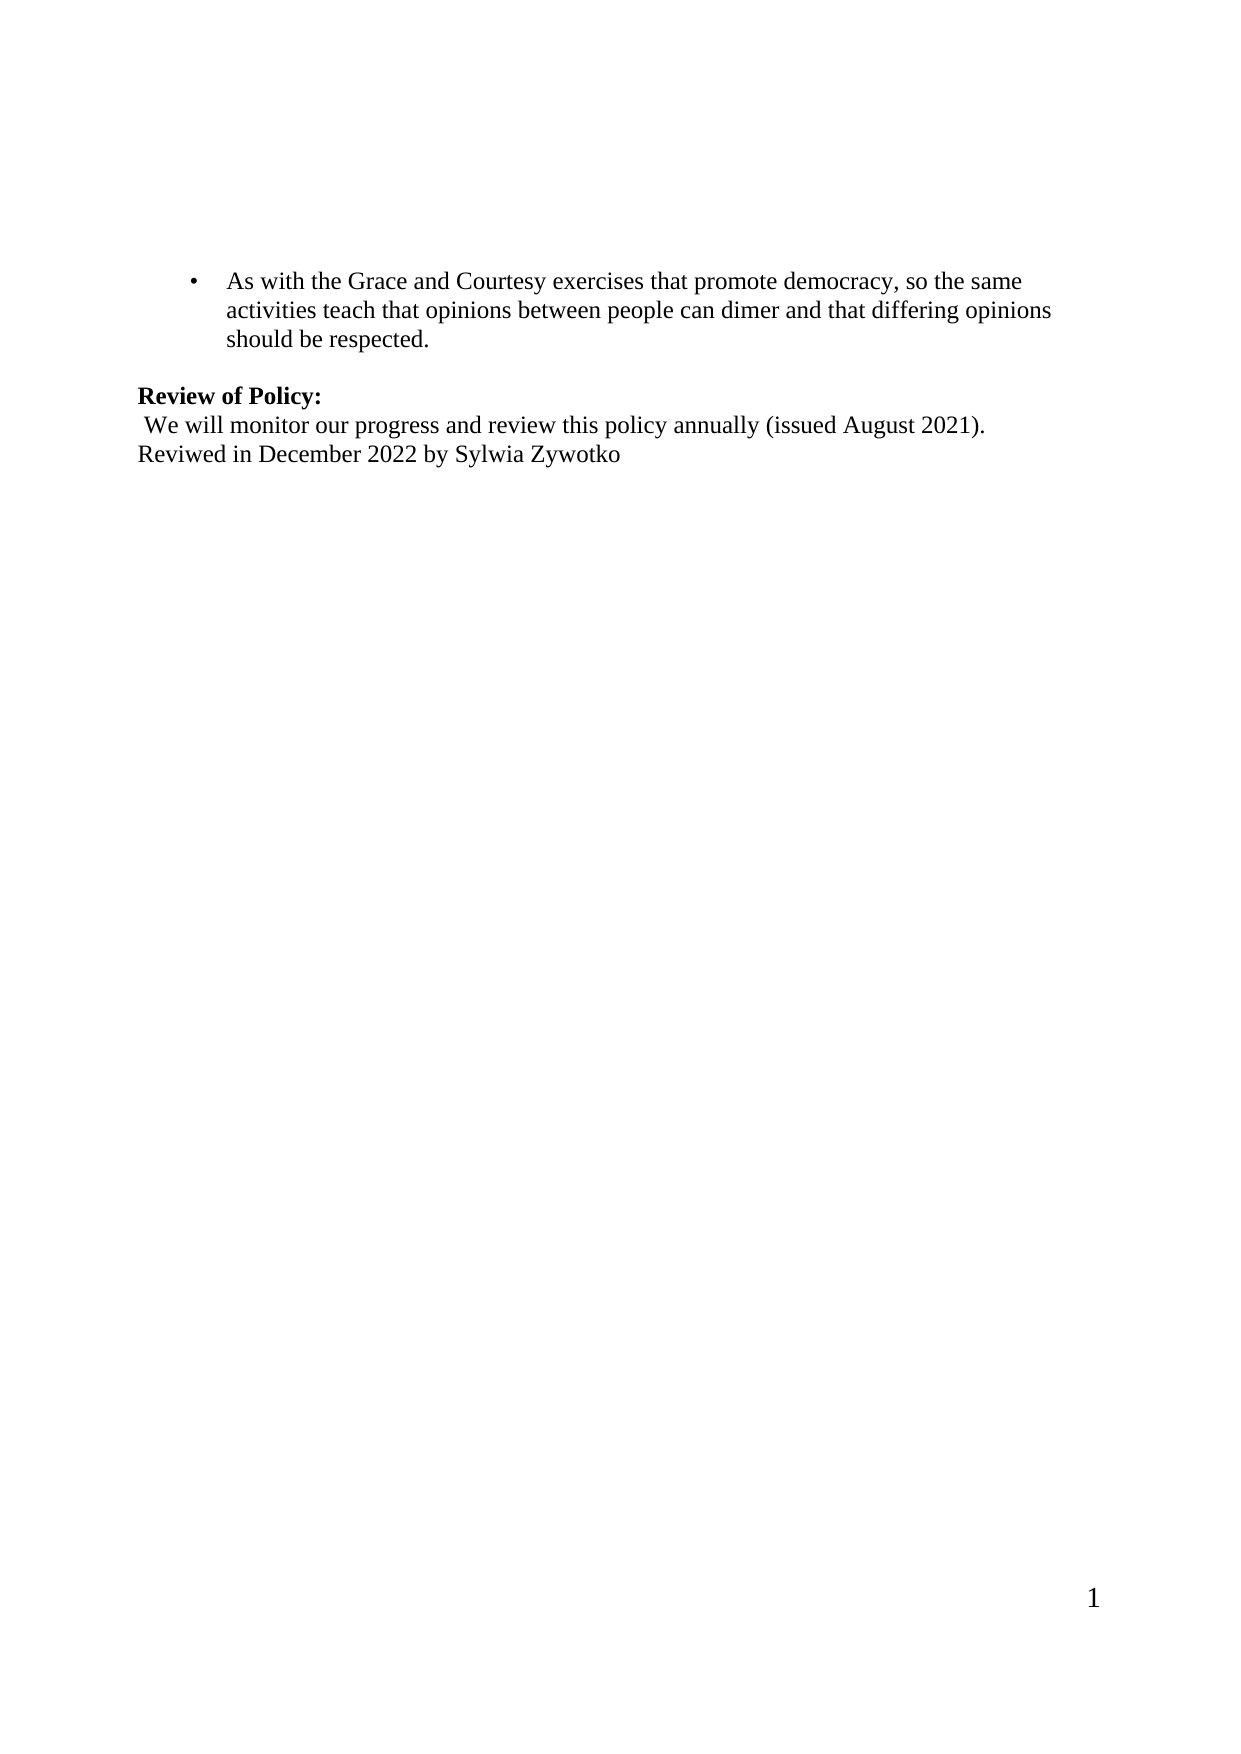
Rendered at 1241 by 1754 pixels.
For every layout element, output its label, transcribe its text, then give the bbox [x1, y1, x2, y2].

text We will monitor our progress and review this policy annually (issued August 2021). [137, 410, 1101, 439]
text Review of Policy: [137, 381, 1101, 410]
list As with the Grace and Courtesy exercises that promote democracy, so the same activities teach that opinions between people can dimer and that differing opinions should be respected. [189, 266, 1101, 352]
text Reviwed in December 2022 by Sylwia Zywotko [137, 439, 1101, 467]
